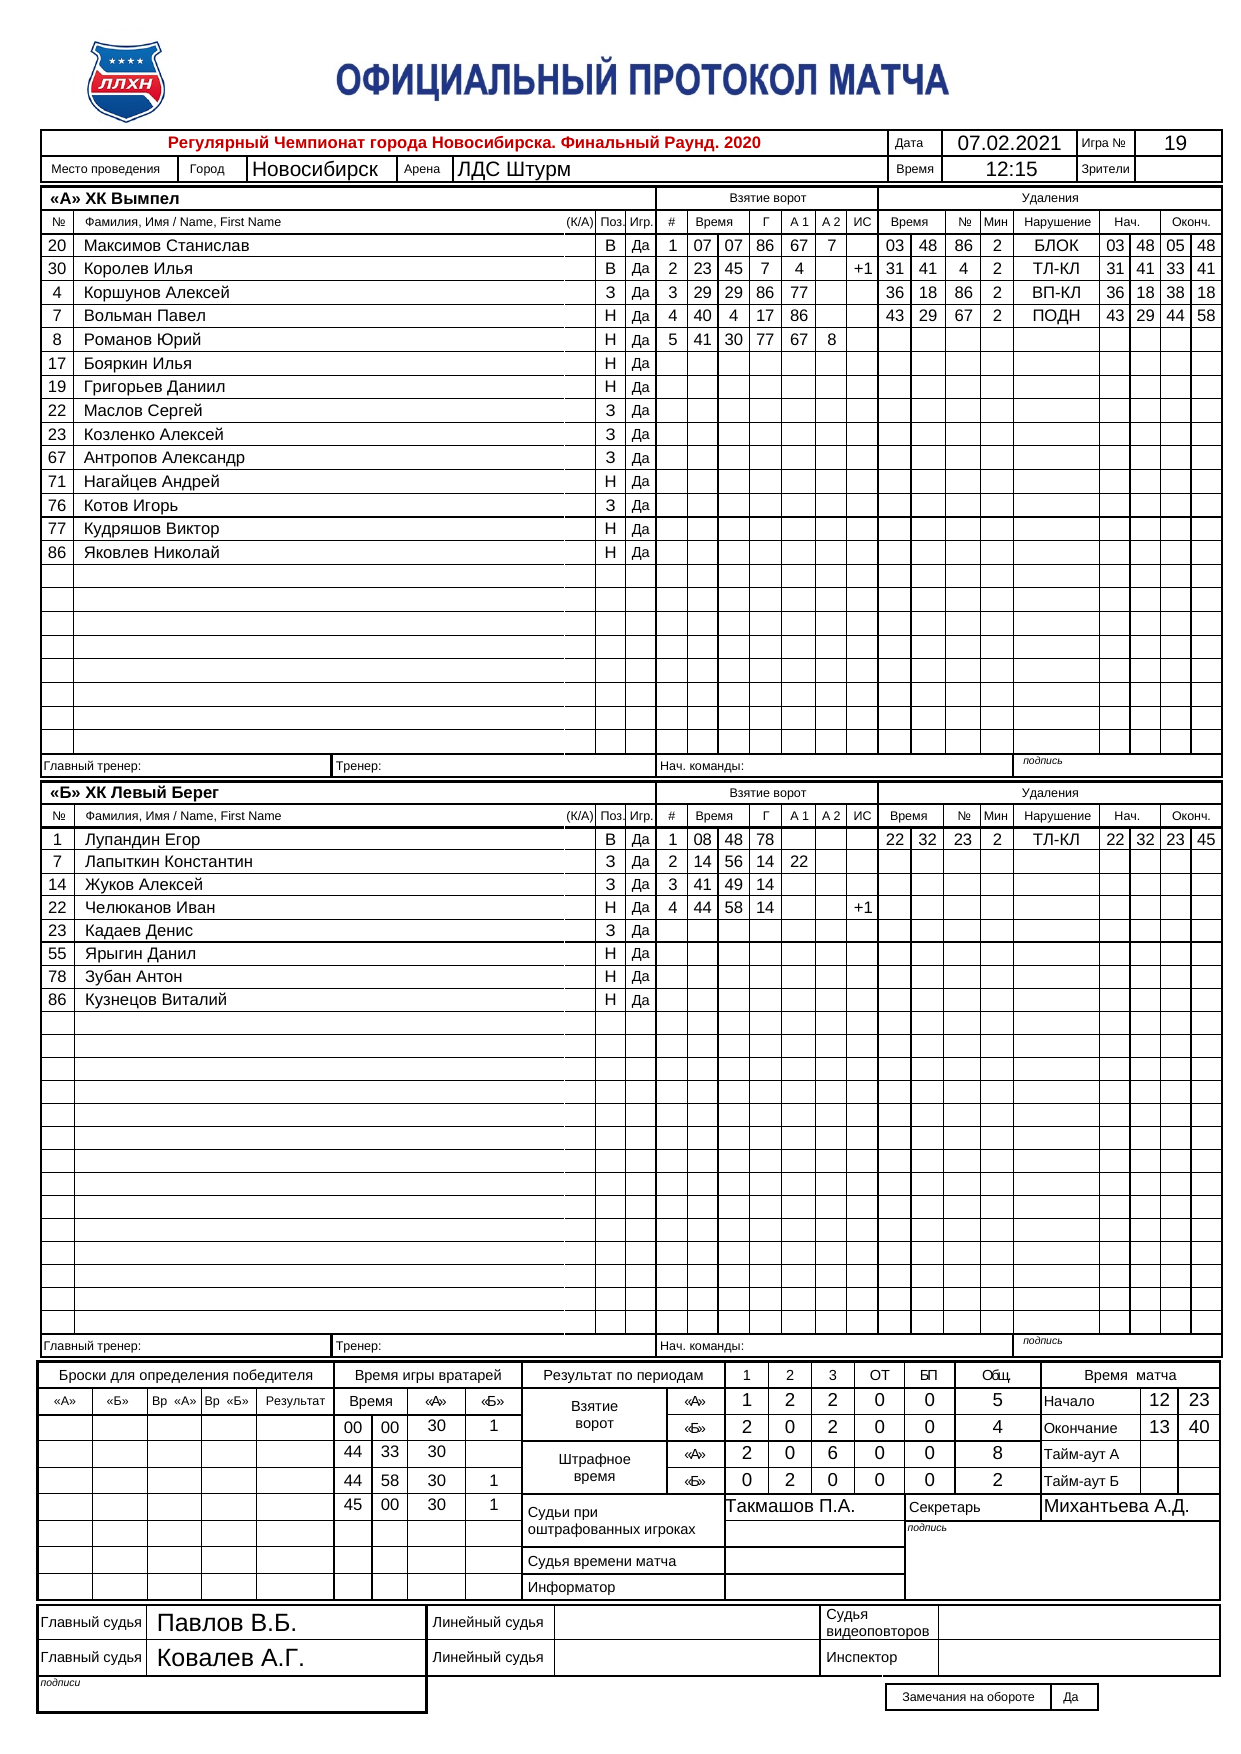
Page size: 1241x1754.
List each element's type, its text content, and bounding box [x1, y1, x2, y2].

table_cell [1161, 1173, 1190, 1195]
table_cell [879, 850, 910, 872]
table_cell [1192, 1150, 1221, 1172]
table_cell [1192, 1127, 1221, 1149]
table_cell Такмашов П.А. [726, 1495, 904, 1520]
table_cell 18 [1131, 281, 1160, 303]
table_cell [75, 1104, 564, 1126]
table_cell [39, 1468, 92, 1493]
table_cell [750, 446, 781, 469]
table_cell В [596, 257, 625, 280]
table_cell [816, 423, 846, 445]
table_cell 44 [335, 1468, 371, 1493]
table_cell [1014, 920, 1099, 941]
table_cell 23 [42, 423, 73, 445]
table_cell (К/А) [565, 211, 595, 233]
table_cell [750, 1311, 781, 1333]
table_cell [946, 612, 980, 634]
table_cell [946, 659, 980, 682]
table_cell [257, 1468, 333, 1493]
table_cell [1131, 518, 1160, 540]
table_cell [879, 1242, 910, 1264]
table_cell [1192, 470, 1221, 493]
table_cell [981, 1265, 1013, 1287]
table_cell Н [596, 305, 625, 327]
table_cell [626, 1219, 655, 1241]
table_cell Н [596, 989, 625, 1011]
table_cell [1131, 943, 1160, 964]
table_cell [596, 707, 625, 729]
table_cell Город [179, 157, 246, 181]
table_cell [1014, 636, 1099, 658]
table_cell [1161, 328, 1190, 351]
table_cell 0 [905, 1415, 954, 1440]
table_cell [816, 683, 846, 706]
table_cell 40 [1179, 1415, 1219, 1440]
table_header Дата [889, 131, 941, 155]
table_cell Нач. [1100, 211, 1160, 233]
table_cell [782, 446, 815, 469]
table_cell [565, 1127, 595, 1149]
table_cell [750, 1288, 781, 1310]
table_cell 71 [42, 470, 73, 493]
table_cell 0 [769, 1442, 811, 1467]
table_cell [1014, 850, 1099, 872]
table_cell Тренер: [333, 1335, 655, 1356]
table_header ОТ [855, 1363, 904, 1387]
table_cell [782, 1265, 815, 1287]
table_cell 0 [726, 1468, 768, 1493]
table_cell [1161, 1311, 1190, 1333]
table_cell [879, 636, 910, 658]
table_cell [1131, 1219, 1160, 1241]
table_cell [912, 1150, 943, 1172]
table_cell [1161, 896, 1190, 918]
table_cell [1131, 1035, 1160, 1057]
table_cell [657, 352, 687, 374]
table_cell 44 [335, 1441, 371, 1467]
table_cell [879, 1196, 910, 1218]
table_cell [1014, 518, 1099, 540]
table_cell [912, 1173, 943, 1195]
table_cell [1192, 1196, 1221, 1218]
table_cell [688, 707, 717, 729]
table_cell [42, 636, 73, 658]
table_cell [816, 1173, 846, 1195]
table_cell [565, 588, 595, 611]
table_cell Нарушение [1014, 211, 1099, 233]
table_cell [1100, 1058, 1129, 1079]
table_cell [1131, 1104, 1160, 1126]
table_cell [466, 1574, 521, 1599]
table_cell [1131, 920, 1160, 941]
table_cell [688, 470, 717, 493]
table_cell [626, 730, 655, 753]
table_cell Да [626, 423, 655, 445]
table_cell 67 [946, 305, 980, 327]
table_cell [626, 588, 655, 611]
table_cell [750, 518, 781, 540]
table_cell [816, 943, 846, 964]
table_cell [912, 470, 945, 493]
table_cell [847, 1242, 877, 1264]
table_cell [981, 588, 1013, 611]
table_cell Новосибирск [248, 157, 396, 181]
table_cell Время [335, 1389, 407, 1413]
table_cell Арена [398, 157, 452, 181]
table_cell [750, 943, 781, 964]
table_cell 0 [855, 1389, 904, 1413]
table_cell Павлов В.Б. [147, 1606, 425, 1639]
table_cell [944, 943, 980, 964]
table_cell 0 [855, 1442, 904, 1467]
table_cell [688, 541, 717, 564]
table_cell [750, 1219, 781, 1241]
table_cell [42, 659, 73, 682]
table_cell [626, 1104, 655, 1126]
table_cell [626, 1311, 655, 1333]
table_cell 4 [657, 896, 687, 918]
table_cell 2 [812, 1389, 854, 1413]
table_cell [879, 1265, 910, 1287]
table_cell [726, 1521, 904, 1546]
table_cell [688, 446, 717, 469]
table_cell [688, 612, 717, 634]
table_cell [981, 1196, 1013, 1218]
table_cell [719, 966, 749, 987]
table_cell [782, 707, 815, 729]
table_cell [257, 1494, 333, 1520]
table_cell [1161, 446, 1190, 469]
table_cell [816, 1311, 846, 1333]
table_cell [719, 636, 749, 658]
table_cell [565, 636, 595, 658]
table_cell Г [750, 805, 781, 826]
table_cell [1161, 1127, 1190, 1149]
table_cell [565, 1012, 595, 1033]
table_cell [1014, 1012, 1099, 1033]
table_cell [565, 896, 595, 918]
table_cell 86 [750, 281, 781, 303]
table_cell [912, 352, 945, 374]
table_cell [946, 707, 980, 729]
table_cell [1161, 636, 1190, 658]
table_cell [202, 1468, 256, 1493]
table_cell [946, 541, 980, 564]
table_cell [847, 588, 877, 611]
table_cell Да [626, 518, 655, 540]
table_cell [726, 1575, 904, 1599]
table_cell [1131, 989, 1160, 1011]
table_header Замечания на обороте [887, 1685, 1050, 1709]
table_cell Н [596, 352, 625, 374]
table_cell 17 [750, 305, 781, 327]
table_cell [981, 1127, 1013, 1149]
table_cell [688, 636, 717, 658]
table_cell [981, 1219, 1013, 1241]
table_cell [1100, 989, 1129, 1011]
table_cell [847, 874, 877, 895]
table_cell [596, 1242, 625, 1264]
table_cell № [944, 805, 980, 826]
table_cell [1014, 1219, 1099, 1241]
table_cell [148, 1574, 201, 1599]
table_cell [565, 920, 595, 941]
table_cell [1161, 565, 1190, 587]
table_cell ИС [847, 805, 877, 826]
table_cell 86 [42, 541, 73, 564]
table_cell [373, 1547, 407, 1573]
table_cell [596, 683, 625, 706]
table_cell [879, 1219, 910, 1241]
table_cell [1161, 966, 1190, 987]
table_cell [847, 1288, 877, 1310]
table_cell [1100, 1150, 1129, 1172]
table_cell 08 [688, 829, 717, 849]
table_cell [565, 423, 595, 445]
table_cell подпись [906, 1522, 1219, 1599]
table_cell [879, 683, 910, 706]
table_cell З [596, 281, 625, 303]
table_cell [816, 352, 846, 374]
table_cell [1131, 896, 1160, 918]
table_cell [1014, 1150, 1099, 1172]
table_cell [202, 1494, 256, 1520]
table_cell 45 [719, 257, 749, 280]
table_cell [1014, 1311, 1099, 1333]
table_cell [1131, 1173, 1160, 1195]
table_cell [688, 518, 717, 540]
table_cell [944, 1081, 980, 1103]
table_cell 78 [750, 829, 781, 849]
table_cell [565, 989, 595, 1011]
table_cell [688, 565, 717, 587]
table_cell [879, 874, 910, 895]
table_cell [596, 1012, 625, 1033]
table_cell Лапыткин Константин [75, 850, 564, 872]
table_cell [74, 730, 564, 753]
table_cell [981, 612, 1013, 634]
table_cell [1100, 1104, 1129, 1126]
table_cell [74, 707, 564, 729]
table_cell [782, 1173, 815, 1195]
table_cell Н [596, 966, 625, 987]
table_cell [42, 1288, 74, 1310]
table_cell [750, 1058, 781, 1079]
table_cell [750, 1035, 781, 1057]
table_cell 78 [42, 966, 74, 987]
table_cell [688, 1173, 717, 1195]
table_cell [42, 707, 73, 729]
table_cell 86 [42, 989, 74, 1011]
table_cell [1192, 1035, 1221, 1057]
table_cell 13 [1141, 1415, 1177, 1440]
table_cell Да [626, 328, 655, 351]
table_cell З [596, 920, 625, 941]
table_cell 18 [1192, 281, 1221, 303]
table_cell [565, 470, 595, 493]
table_cell 77 [42, 518, 73, 540]
table_cell [944, 896, 980, 918]
table_cell [847, 1150, 877, 1172]
table_cell Тренер: [333, 755, 655, 776]
table_cell [816, 1012, 846, 1033]
table_cell [816, 588, 846, 611]
table_cell [750, 1150, 781, 1172]
table_cell [782, 943, 815, 964]
table_cell [1192, 1081, 1221, 1103]
table_cell [1014, 1196, 1099, 1218]
table_cell [565, 1265, 595, 1287]
table_cell 14 [688, 850, 717, 872]
table_cell 4 [946, 257, 980, 280]
table_cell [688, 399, 717, 422]
table_cell [912, 541, 945, 564]
table_cell [1161, 1265, 1190, 1287]
table_cell [782, 1127, 815, 1149]
table_cell Тайм-аут Б [1042, 1468, 1140, 1493]
table_cell Время [889, 157, 941, 181]
table_cell [75, 1150, 564, 1172]
table_cell [1100, 612, 1129, 634]
table_cell [657, 636, 687, 658]
table_cell [1100, 1242, 1129, 1264]
table_cell [626, 1242, 655, 1264]
table_cell [596, 636, 625, 658]
table_cell [816, 1242, 846, 1264]
table_cell [93, 1416, 147, 1440]
table_cell 23 [1179, 1389, 1219, 1413]
table_cell [657, 1196, 687, 1218]
table_cell Челюканов Иван [75, 896, 564, 918]
table_cell [1161, 1035, 1190, 1057]
table_cell [1014, 423, 1099, 445]
table_cell подпись [1014, 1335, 1221, 1356]
table_cell ВП-КЛ [1014, 281, 1099, 303]
table_cell [688, 1150, 717, 1172]
table_cell [847, 707, 877, 729]
table_cell 41 [912, 257, 945, 280]
table_cell [879, 399, 910, 422]
table_cell [1100, 423, 1129, 445]
table_cell [688, 1265, 717, 1287]
table_cell [782, 376, 815, 398]
table_cell 14 [750, 896, 781, 918]
table_cell [1161, 989, 1190, 1011]
table_cell Оконч. [1161, 805, 1221, 826]
table_cell [946, 518, 980, 540]
table_cell З [596, 494, 625, 516]
table_header 1 [726, 1363, 768, 1387]
table_cell [1192, 1104, 1221, 1126]
table_cell [75, 1173, 564, 1195]
table_cell [750, 541, 781, 564]
table_cell [847, 1127, 877, 1149]
table_cell [39, 1416, 92, 1440]
table_cell [1161, 1104, 1190, 1126]
table_cell [565, 943, 595, 964]
table_cell Мин [981, 805, 1013, 826]
table_header Регулярный Чемпионат города Новосибирска. Финальный Раунд. 2020 [42, 131, 887, 155]
table_cell [565, 612, 595, 634]
table_cell З [596, 874, 625, 895]
table_cell [93, 1494, 147, 1520]
table_cell [1161, 376, 1190, 398]
table_cell [657, 588, 687, 611]
table_cell [626, 1173, 655, 1195]
table_cell [657, 1081, 687, 1103]
table_cell [1131, 1012, 1160, 1033]
table_cell 3 [657, 874, 687, 895]
table_cell Да [626, 235, 655, 256]
table_cell 1 [466, 1494, 521, 1520]
table_cell [657, 1219, 687, 1241]
table_cell [1161, 659, 1190, 682]
table_cell [93, 1468, 147, 1493]
table_cell [555, 1606, 819, 1639]
table_cell [719, 659, 749, 682]
table_cell 56 [719, 850, 749, 872]
table_cell [657, 494, 687, 516]
table_cell [657, 1265, 687, 1287]
table_header Взятие ворот [657, 783, 877, 803]
table_cell Королев Илья [74, 257, 564, 280]
table_cell 55 [42, 943, 74, 964]
table_cell [688, 352, 717, 374]
table_cell [719, 1127, 749, 1149]
table_cell [1161, 874, 1190, 895]
table_cell [981, 943, 1013, 964]
table_cell [1131, 470, 1160, 493]
table_cell Да [626, 541, 655, 564]
table_cell [1161, 352, 1190, 374]
table_cell [1131, 1288, 1160, 1310]
table_cell [981, 423, 1013, 445]
table_cell [912, 494, 945, 516]
table_cell [847, 565, 877, 587]
table_cell [1192, 850, 1221, 872]
table_cell [944, 1173, 980, 1195]
table_cell [981, 1288, 1013, 1310]
table_cell 1 [466, 1468, 521, 1493]
table_cell [912, 1058, 943, 1079]
table_cell [596, 1173, 625, 1195]
table_cell Да [626, 966, 655, 987]
table_cell [688, 1242, 717, 1264]
table_cell «Б» [93, 1389, 147, 1413]
table_cell 2 [657, 850, 687, 872]
table_cell [626, 1127, 655, 1149]
table_cell 58 [1192, 305, 1221, 327]
table_cell [1131, 966, 1160, 987]
table_cell [1161, 707, 1190, 729]
table_cell [847, 1058, 877, 1079]
table_cell [981, 1012, 1013, 1033]
table_cell [847, 850, 877, 872]
table_cell [688, 659, 717, 682]
table_cell 44 [1161, 305, 1190, 327]
table_cell [1014, 1058, 1099, 1079]
table_cell [879, 1081, 910, 1103]
table_cell [257, 1416, 333, 1440]
table_cell [373, 1574, 407, 1599]
table_cell [688, 494, 717, 516]
table_cell [428, 1677, 882, 1711]
table_cell [847, 399, 877, 422]
table_cell [565, 494, 595, 516]
table_cell [1192, 707, 1221, 729]
table_cell [750, 1242, 781, 1264]
table_cell 22 [782, 850, 815, 872]
table_cell 2 [981, 235, 1013, 256]
table_cell Судьи при оштрафованных игроках [523, 1495, 724, 1546]
table_cell 36 [1100, 281, 1129, 303]
table_cell 2 [657, 257, 687, 280]
table_cell [1161, 1150, 1190, 1172]
table_cell [719, 423, 749, 445]
table_cell [1014, 1242, 1099, 1264]
table_cell Начало [1042, 1389, 1140, 1413]
table_cell [688, 1196, 717, 1218]
table_cell [912, 1196, 943, 1218]
table_cell [879, 352, 910, 374]
table_cell 29 [912, 305, 945, 327]
table_cell [816, 541, 846, 564]
table_cell 0 [769, 1415, 811, 1440]
table_cell [879, 730, 910, 753]
table_cell [946, 423, 980, 445]
table_cell [565, 1173, 595, 1195]
table_cell [1131, 1265, 1160, 1287]
table_cell 7 [750, 257, 781, 280]
table_cell Вольман Павел [74, 305, 564, 327]
table_cell [42, 612, 73, 634]
table_cell Н [596, 470, 625, 493]
table_cell [1014, 707, 1099, 729]
table_cell [657, 423, 687, 445]
table_cell [565, 352, 595, 374]
table_cell Вр «А» [148, 1389, 201, 1413]
table_cell 38 [1161, 281, 1190, 303]
table_cell [657, 1311, 687, 1333]
table_cell Коршунов Алексей [74, 281, 564, 303]
table_cell [565, 1058, 595, 1079]
table_cell [1131, 1058, 1160, 1079]
table_cell [816, 850, 846, 872]
table_cell [944, 850, 980, 872]
table_cell [1131, 588, 1160, 611]
table_cell [1099, 1682, 1220, 1711]
table_cell [816, 1219, 846, 1241]
table_cell [879, 1288, 910, 1310]
table_cell [944, 989, 980, 1011]
table_cell 30 [408, 1416, 465, 1440]
table_cell [981, 1081, 1013, 1103]
table_cell 22 [42, 399, 73, 422]
table_cell [981, 1104, 1013, 1126]
table_cell [1014, 446, 1099, 469]
table_cell Жуков Алексей [75, 874, 564, 895]
table_cell [1100, 565, 1129, 587]
table_cell [719, 920, 749, 941]
table_cell [565, 1242, 595, 1264]
table_cell [1014, 1265, 1099, 1287]
table_cell [1100, 896, 1129, 918]
table_cell [688, 966, 717, 987]
table_cell [847, 636, 877, 658]
table_cell Мин [981, 211, 1013, 233]
table_cell Нагайцев Андрей [74, 470, 564, 493]
table_cell [981, 399, 1013, 422]
table_cell [1161, 1219, 1190, 1241]
table_cell [1014, 612, 1099, 634]
table_cell [847, 376, 877, 398]
table_cell [1131, 376, 1160, 398]
table_cell [879, 541, 910, 564]
table_cell [912, 1265, 943, 1287]
table_cell [42, 1058, 74, 1079]
table_cell 0 [855, 1468, 904, 1493]
table_cell [782, 1242, 815, 1264]
table_cell [1179, 1441, 1219, 1467]
table_cell [626, 636, 655, 658]
table_cell 36 [879, 281, 910, 303]
table_cell [1014, 588, 1099, 611]
table_cell 41 [1131, 257, 1160, 280]
table_cell [816, 730, 846, 753]
table_cell [626, 1081, 655, 1103]
table_cell Да [626, 943, 655, 964]
table_cell [596, 1219, 625, 1241]
table_cell [565, 966, 595, 987]
table_cell 8 [42, 328, 73, 351]
table_cell [335, 1574, 371, 1599]
table_cell [816, 1058, 846, 1079]
table_cell [1014, 1288, 1099, 1310]
table_cell [202, 1574, 256, 1599]
table_cell [1161, 494, 1190, 516]
table_cell [719, 352, 749, 374]
table_cell Козленко Алексей [74, 423, 564, 445]
table_cell [466, 1441, 521, 1467]
table_cell [1161, 399, 1190, 422]
table_cell Антропов Александр [74, 446, 564, 469]
table_cell [75, 1058, 564, 1079]
table_cell 86 [946, 281, 980, 303]
table_cell [946, 636, 980, 658]
table_cell [1100, 328, 1129, 351]
table_cell [565, 683, 595, 706]
table_cell [1192, 565, 1221, 587]
table_cell Н [596, 376, 625, 398]
table_cell [944, 1196, 980, 1218]
table_cell [75, 1012, 564, 1033]
table_cell 29 [719, 281, 749, 303]
table_cell [750, 423, 781, 445]
table_cell 2 [726, 1442, 768, 1467]
table_cell [202, 1547, 256, 1573]
table_cell [1100, 1127, 1129, 1149]
table_cell [42, 1242, 74, 1264]
table_cell [42, 730, 73, 753]
table_cell Да [626, 257, 655, 280]
table_cell [1161, 423, 1190, 445]
table_cell 4 [657, 305, 687, 327]
table_cell [75, 1311, 564, 1333]
table_cell Инспектор [821, 1640, 938, 1675]
table_cell [565, 235, 595, 256]
table_cell [782, 1035, 815, 1057]
table_cell [657, 989, 687, 1011]
table_cell Да [626, 399, 655, 422]
table_cell 20 [42, 235, 73, 256]
table_cell # [657, 805, 687, 826]
table_cell [565, 659, 595, 682]
table_cell Ковалев А.Г. [147, 1640, 425, 1675]
table_cell [1014, 541, 1099, 564]
table_cell [1161, 1196, 1190, 1218]
table_cell [202, 1416, 256, 1440]
table_cell [1014, 683, 1099, 706]
table_cell [1192, 966, 1221, 987]
table_cell [1100, 1288, 1129, 1310]
table_cell [1192, 636, 1221, 658]
table_cell [93, 1521, 147, 1546]
table_cell [555, 1640, 819, 1675]
table_cell [688, 1219, 717, 1241]
table_cell [912, 1081, 943, 1103]
table_cell [719, 399, 749, 422]
table_cell [1136, 157, 1221, 181]
table_cell [657, 966, 687, 987]
table_cell [981, 659, 1013, 682]
table_cell [596, 659, 625, 682]
table_cell [626, 1196, 655, 1218]
table_cell [596, 565, 625, 587]
table_cell [847, 328, 877, 351]
table_cell ИС [847, 211, 877, 233]
table_cell [782, 352, 815, 374]
table_cell [1131, 494, 1160, 516]
table_cell [1131, 612, 1160, 634]
table_cell [42, 1104, 74, 1126]
table_cell [719, 1196, 749, 1218]
table_cell [1192, 1012, 1221, 1033]
table_cell [42, 1311, 74, 1333]
table_cell [847, 494, 877, 516]
table_cell Поз. [596, 211, 625, 233]
table_cell 03 [879, 235, 910, 256]
table_cell [657, 541, 687, 564]
table_cell [657, 943, 687, 964]
table_cell [1100, 399, 1129, 422]
table_cell [75, 1265, 564, 1287]
table_cell [93, 1547, 147, 1573]
table_cell [565, 1196, 595, 1218]
table_cell [879, 943, 910, 964]
table_cell [816, 1104, 846, 1126]
table_cell [879, 1104, 910, 1126]
table_cell [816, 1035, 846, 1057]
table_cell [1100, 1311, 1129, 1333]
table_cell [1100, 683, 1129, 706]
table_cell [719, 1058, 749, 1079]
table_cell [1100, 730, 1129, 753]
table_cell «А» [408, 1389, 465, 1413]
table_cell [981, 376, 1013, 398]
table_cell [148, 1521, 201, 1546]
table_cell [565, 829, 595, 849]
table_cell [565, 850, 595, 872]
table_cell [565, 446, 595, 469]
table_cell [1131, 541, 1160, 564]
table_cell [1179, 1468, 1219, 1493]
table_cell [750, 588, 781, 611]
table_cell [657, 1058, 687, 1079]
table_cell [816, 399, 846, 422]
table_cell [750, 1104, 781, 1126]
table_cell [912, 565, 945, 587]
table_cell [912, 989, 943, 1011]
table_cell [912, 636, 945, 658]
table_cell [719, 1288, 749, 1310]
table_cell [1192, 612, 1221, 634]
table_cell [1141, 1441, 1177, 1467]
table_cell [782, 399, 815, 422]
table_cell [912, 376, 945, 398]
table_cell [1141, 1468, 1177, 1493]
table_cell Да [626, 850, 655, 872]
table_cell [750, 376, 781, 398]
table_cell [1131, 874, 1160, 895]
table_cell [816, 636, 846, 658]
table_cell [1161, 683, 1190, 706]
table_cell [912, 920, 943, 941]
table_cell [981, 541, 1013, 564]
table_cell [944, 1242, 980, 1264]
table_cell Н [596, 328, 625, 351]
table_cell [782, 1104, 815, 1126]
table_cell [816, 612, 846, 634]
table_cell [626, 1288, 655, 1310]
table_cell [657, 446, 687, 469]
table_cell [657, 707, 687, 729]
table_cell [1014, 943, 1099, 964]
table_cell [719, 1219, 749, 1241]
table_cell [596, 1127, 625, 1149]
table_cell ЛДС Штурм [454, 157, 887, 181]
table_cell подписи [39, 1677, 425, 1711]
table_cell [981, 446, 1013, 469]
table_cell [912, 1012, 943, 1033]
table_cell Нач. команды: [657, 755, 1012, 776]
table_cell Да [626, 376, 655, 398]
table_cell [1014, 470, 1099, 493]
table_cell [847, 920, 877, 941]
table_cell 03 [1100, 235, 1129, 256]
table_cell Да [626, 920, 655, 941]
table_cell [565, 541, 595, 564]
table_cell Да [626, 446, 655, 469]
table_cell [1014, 494, 1099, 516]
table_cell [847, 730, 877, 753]
table_cell [816, 707, 846, 729]
table_cell [719, 1012, 749, 1033]
table_cell [75, 1242, 564, 1264]
table_cell [816, 1196, 846, 1218]
table_cell [626, 1035, 655, 1057]
table_cell +1 [847, 257, 877, 280]
table_cell Нарушение [1014, 805, 1099, 826]
table_cell [847, 518, 877, 540]
table_cell [981, 1150, 1013, 1172]
table_cell [657, 376, 687, 398]
table_cell 31 [879, 257, 910, 280]
table_cell [719, 494, 749, 516]
table_cell З [596, 850, 625, 872]
table_cell Яковлев Николай [74, 541, 564, 564]
table_cell 30 [408, 1494, 465, 1520]
table_cell 07 [719, 235, 749, 256]
table_cell [879, 612, 910, 634]
table_cell [202, 1441, 256, 1467]
table_cell [75, 1196, 564, 1218]
table_cell Да [626, 494, 655, 516]
table_cell [816, 659, 846, 682]
table_cell [719, 1173, 749, 1195]
table_cell Зрители [1078, 157, 1134, 181]
table_cell 2 [769, 1389, 811, 1413]
table_cell Фамилия, Имя / Name, First Name [75, 805, 565, 826]
table_cell [75, 1219, 564, 1241]
table_cell Время [688, 211, 749, 233]
table_cell [1161, 920, 1190, 941]
table_cell [1161, 1081, 1190, 1103]
table_cell [1100, 1081, 1129, 1103]
table_cell Н [596, 943, 625, 964]
table_cell 0 [812, 1468, 854, 1493]
table_cell [782, 541, 815, 564]
table_cell [626, 565, 655, 587]
table_cell [946, 328, 980, 351]
table_cell [688, 1058, 717, 1079]
table_cell [1192, 376, 1221, 398]
table_cell [1192, 1288, 1221, 1310]
table_cell [719, 989, 749, 1011]
table_cell [1192, 1265, 1221, 1287]
table_cell [565, 1035, 595, 1057]
table_cell 86 [946, 235, 980, 256]
table_cell 2 [769, 1468, 811, 1493]
table_cell [1100, 518, 1129, 540]
table_cell [981, 1242, 1013, 1264]
table_cell [719, 376, 749, 398]
table_cell № [42, 211, 73, 233]
table_cell Поз. [596, 805, 625, 826]
table_cell [782, 1311, 815, 1333]
table_cell [750, 1081, 781, 1103]
table_cell +1 [847, 896, 877, 918]
table_cell [657, 1288, 687, 1310]
table_cell Романов Юрий [74, 328, 564, 351]
table_cell 45 [1192, 829, 1221, 849]
table_cell [1014, 1081, 1099, 1103]
table_cell 7 [42, 850, 74, 872]
table_cell [565, 1311, 595, 1333]
table_cell [912, 1127, 943, 1149]
table_cell [688, 683, 717, 706]
table_cell [981, 494, 1013, 516]
table_cell 58 [719, 896, 749, 918]
table_cell 32 [912, 829, 943, 849]
table_cell [1161, 470, 1190, 493]
table_cell [847, 305, 877, 327]
table_cell [847, 829, 877, 849]
table_cell [847, 966, 877, 987]
table_cell [719, 518, 749, 540]
table_cell [847, 1219, 877, 1241]
table_cell [688, 920, 717, 941]
table_cell «Б » [466, 1389, 521, 1413]
table_cell [816, 1127, 846, 1149]
table_cell Лупандин Егор [75, 829, 564, 849]
table_cell [912, 943, 943, 964]
table_cell [981, 850, 1013, 872]
table_cell Да [626, 989, 655, 1011]
table_cell [74, 636, 564, 658]
table_cell [750, 1127, 781, 1149]
table_header Броски для определения победителя [39, 1363, 333, 1387]
table_cell [946, 470, 980, 493]
table_cell Да [626, 470, 655, 493]
table_cell 67 [782, 235, 815, 256]
table_cell [750, 612, 781, 634]
table_cell [1192, 683, 1221, 706]
table_cell [912, 1288, 943, 1310]
table_cell [981, 896, 1013, 918]
table_cell [912, 399, 945, 422]
table_cell Г [750, 211, 781, 233]
table_cell [912, 518, 945, 540]
table_cell [75, 1127, 564, 1149]
table_cell 23 [688, 257, 717, 280]
table_cell [1161, 612, 1190, 634]
table_cell [1192, 1173, 1221, 1195]
table_cell [1131, 565, 1160, 587]
table_cell [912, 1219, 943, 1241]
table_cell [74, 612, 564, 634]
table_cell [596, 1150, 625, 1172]
table_cell [719, 1311, 749, 1333]
table_cell 49 [719, 874, 749, 895]
table_cell [1161, 1012, 1190, 1033]
table_cell [750, 1265, 781, 1287]
table_header 2 [769, 1363, 811, 1387]
table_cell [1014, 1035, 1099, 1057]
table_cell [879, 1035, 910, 1057]
table_cell В [596, 829, 625, 849]
table_cell Место проведения [42, 157, 177, 181]
table_cell [42, 1127, 74, 1149]
table_cell [1192, 446, 1221, 469]
table_cell [1192, 423, 1221, 445]
table_cell [1161, 541, 1190, 564]
table_cell [1100, 943, 1129, 964]
table_cell [1100, 541, 1129, 564]
table_cell 12 [1141, 1389, 1177, 1413]
table_cell [1192, 399, 1221, 422]
table_cell [626, 1058, 655, 1079]
table_cell 05 [1161, 235, 1190, 256]
table_header «Б» ХК Левый Берег [42, 783, 655, 803]
table_cell [1100, 1265, 1129, 1287]
table_cell [750, 920, 781, 941]
table_cell [879, 470, 910, 493]
table_cell ПОДН [1014, 305, 1099, 327]
table_cell [719, 470, 749, 493]
table_header Общ. [956, 1363, 1040, 1387]
table_cell 33 [373, 1441, 407, 1467]
table_cell 0 [905, 1468, 954, 1493]
table_cell Кудряшов Виктор [74, 518, 564, 540]
table_cell [944, 1104, 980, 1126]
table_cell [912, 1035, 943, 1057]
table_cell [93, 1574, 147, 1599]
table_cell [750, 1012, 781, 1033]
table_cell [782, 966, 815, 987]
table_cell [719, 1242, 749, 1264]
table_cell [1100, 1012, 1129, 1033]
table_cell [565, 328, 595, 351]
table_cell [719, 1081, 749, 1103]
table_cell [466, 1521, 521, 1546]
table_cell [626, 707, 655, 729]
table_cell [782, 1058, 815, 1079]
table_cell [1014, 659, 1099, 682]
table_cell [719, 943, 749, 964]
table_cell [981, 707, 1013, 729]
table_cell [42, 683, 73, 706]
table_cell [816, 518, 846, 540]
table_cell [596, 588, 625, 611]
table_cell [42, 1035, 74, 1057]
table_cell [688, 730, 717, 753]
table_cell [939, 1606, 1219, 1639]
table_cell [912, 896, 943, 918]
table_cell [981, 565, 1013, 587]
table_cell [816, 1265, 846, 1287]
table_cell [1014, 376, 1099, 398]
table_cell [847, 659, 877, 682]
table_cell [719, 541, 749, 564]
table_cell [1161, 518, 1190, 540]
table_cell [879, 659, 910, 682]
table_cell [1131, 399, 1160, 422]
table_cell [847, 1311, 877, 1333]
table_cell 58 [373, 1468, 407, 1493]
table_cell Линейный судья [428, 1606, 554, 1639]
table_cell 7 [42, 305, 73, 327]
table_cell 22 [1100, 829, 1129, 849]
table_cell [1131, 730, 1160, 753]
table_cell [946, 494, 980, 516]
table_cell [1014, 328, 1099, 351]
table_cell [750, 470, 781, 493]
table_cell 0 [855, 1415, 904, 1440]
table_cell [912, 683, 945, 706]
table_cell 30 [719, 328, 749, 351]
table_cell [93, 1441, 147, 1467]
table_cell 44 [688, 896, 717, 918]
table_cell Время [879, 805, 943, 826]
table_cell [42, 1081, 74, 1103]
table_cell Оконч. [1161, 211, 1221, 233]
table_cell [946, 352, 980, 374]
table_cell [1100, 1219, 1129, 1241]
table_cell [750, 565, 781, 587]
table_cell [688, 1035, 717, 1057]
table_cell Котов Игорь [74, 494, 564, 516]
table_cell [657, 470, 687, 493]
table_cell [1100, 659, 1129, 682]
table_cell 2 [981, 305, 1013, 327]
table_cell [944, 966, 980, 987]
table_cell [565, 565, 595, 587]
table_cell 23 [944, 829, 980, 849]
table_cell А 1 [782, 805, 815, 826]
table_cell [335, 1547, 371, 1573]
table_cell [946, 565, 980, 587]
table_cell 43 [879, 305, 910, 327]
table_cell [1014, 352, 1099, 374]
table_cell [1131, 659, 1160, 682]
table_cell [1192, 1311, 1221, 1333]
table_cell [946, 376, 980, 398]
table_cell [816, 874, 846, 895]
table_cell [782, 874, 815, 895]
table_cell [1014, 966, 1099, 987]
table_cell 41 [688, 874, 717, 895]
table_cell [42, 1150, 74, 1172]
table_cell [373, 1521, 407, 1546]
table_cell [74, 683, 564, 706]
table_cell [596, 1288, 625, 1310]
table_cell 14 [750, 850, 781, 872]
table_cell [39, 1547, 92, 1573]
table_cell 33 [1161, 257, 1190, 280]
table_cell Фамилия, Имя / Name, First Name [74, 211, 565, 233]
table_header 3 [812, 1363, 854, 1387]
table_cell [750, 1173, 781, 1195]
table_cell [782, 1012, 815, 1033]
table_cell [1100, 1196, 1129, 1218]
table_cell 17 [42, 352, 73, 374]
table_header БП [905, 1363, 954, 1387]
table_cell [816, 281, 846, 303]
table_cell [782, 494, 815, 516]
table_cell [879, 518, 910, 540]
table_cell 76 [42, 494, 73, 516]
table_cell Нач. [1100, 805, 1160, 826]
table_cell 1 [42, 829, 74, 849]
table_cell [1161, 850, 1190, 872]
table_cell [1161, 1242, 1190, 1264]
table_cell [1192, 659, 1221, 682]
table_cell 2 [981, 281, 1013, 303]
table_cell [148, 1468, 201, 1493]
table_cell [816, 989, 846, 1011]
table_cell [74, 588, 564, 611]
table_cell 4 [782, 257, 815, 280]
table_cell 23 [1161, 829, 1190, 849]
table_cell [1100, 494, 1129, 516]
table_cell 1 [466, 1416, 521, 1440]
table_cell 8 [956, 1442, 1040, 1467]
table_cell [1192, 730, 1221, 753]
table_cell [726, 1548, 904, 1573]
table_cell [782, 683, 815, 706]
table_cell [847, 1173, 877, 1195]
table_header 19 [1136, 131, 1221, 155]
table_cell [657, 659, 687, 682]
table_cell А 2 [816, 211, 846, 233]
table_cell [1131, 1196, 1160, 1218]
table_cell Да [626, 896, 655, 918]
table_header 07.02.2021 [943, 131, 1076, 155]
table_cell 3 [657, 281, 687, 303]
table_cell [782, 829, 815, 849]
table_cell [847, 612, 877, 634]
table_cell [782, 1219, 815, 1241]
table_cell [257, 1441, 333, 1467]
table_cell [1014, 989, 1099, 1011]
table_cell [335, 1521, 371, 1546]
table_cell [847, 423, 877, 445]
table_cell 0 [905, 1442, 954, 1467]
table_cell [1100, 850, 1129, 872]
table_cell Штрафное время [523, 1442, 666, 1493]
table_cell [912, 1104, 943, 1126]
table_cell [750, 659, 781, 682]
table_cell [257, 1521, 333, 1546]
table_cell [879, 1012, 910, 1033]
table_header Время матча [1042, 1363, 1219, 1387]
table_cell [879, 1173, 910, 1195]
table_cell [981, 683, 1013, 706]
table_cell 18 [912, 281, 945, 303]
table_cell [657, 1104, 687, 1126]
table_cell [1100, 588, 1129, 611]
table_cell 41 [688, 328, 717, 351]
table_cell [42, 1219, 74, 1241]
table_cell [688, 423, 717, 445]
table_cell [1100, 1035, 1129, 1057]
table_cell [565, 518, 595, 540]
table_cell [847, 1012, 877, 1033]
table_cell «Б» [668, 1415, 724, 1440]
table_cell [1100, 636, 1129, 658]
table_cell [75, 1035, 564, 1057]
table_cell [1161, 1058, 1190, 1079]
table_cell [719, 588, 749, 611]
table_cell 4 [719, 305, 749, 327]
table_cell Судья видеоповторов [821, 1606, 938, 1639]
table_cell [1192, 328, 1221, 351]
table_cell [565, 707, 595, 729]
table_cell [879, 565, 910, 587]
table_cell Главный судья [39, 1606, 146, 1639]
picture [5, 28, 1179, 129]
table_cell [1131, 446, 1160, 469]
table_cell [719, 1035, 749, 1057]
table_cell [816, 376, 846, 398]
table_cell [782, 518, 815, 540]
table_cell А 2 [816, 805, 846, 826]
table_cell [1131, 1081, 1160, 1103]
table_cell 2 [981, 829, 1013, 849]
table_cell [981, 1311, 1013, 1333]
table_cell 77 [782, 281, 815, 303]
table_cell [879, 989, 910, 1011]
table_cell Да [626, 281, 655, 303]
table_cell 2 [726, 1415, 768, 1440]
table_cell [1100, 966, 1129, 987]
table_cell Время [879, 211, 945, 233]
table_cell [75, 1288, 564, 1310]
table_cell 7 [816, 235, 846, 256]
table_cell [750, 399, 781, 422]
table_cell [944, 1219, 980, 1241]
table_cell ТЛ-КЛ [1014, 257, 1099, 280]
table_cell [879, 1127, 910, 1149]
table_cell [626, 659, 655, 682]
table_cell [912, 730, 945, 753]
table_cell «А» [668, 1442, 724, 1467]
table_cell 1 [657, 829, 687, 849]
table_cell [257, 1547, 333, 1573]
table_cell [1100, 707, 1129, 729]
table_cell [148, 1416, 201, 1440]
table_cell [1014, 874, 1099, 895]
table_cell [42, 1265, 74, 1287]
table_cell [688, 1081, 717, 1103]
table_cell 1 [726, 1389, 768, 1413]
table_cell Результат [257, 1389, 333, 1413]
table_cell [719, 1104, 749, 1126]
table_cell [912, 588, 945, 611]
table_cell [657, 1035, 687, 1057]
table_cell [944, 1127, 980, 1149]
table_cell [981, 328, 1013, 351]
table_cell [816, 494, 846, 516]
table_cell [1100, 446, 1129, 469]
table_cell 23 [42, 920, 74, 941]
table_cell [1100, 920, 1129, 941]
table_cell [750, 989, 781, 1011]
table_cell 14 [750, 874, 781, 895]
table_cell [782, 1288, 815, 1310]
table_cell В [596, 235, 625, 256]
table_cell [847, 1081, 877, 1103]
table_cell Судья времени матча [523, 1548, 724, 1573]
table_cell [912, 1311, 943, 1333]
table_cell [981, 966, 1013, 987]
table_cell [1014, 399, 1099, 422]
table_cell 40 [688, 305, 717, 327]
table_cell [42, 565, 73, 587]
table_cell 5 [956, 1389, 1040, 1413]
table_cell [1131, 423, 1160, 445]
table_cell ТЛ-КЛ [1014, 829, 1099, 849]
table_cell БЛОК [1014, 235, 1099, 256]
table_cell [565, 1081, 595, 1103]
table_cell [1192, 588, 1221, 611]
table_cell [1014, 896, 1099, 918]
table_cell [1131, 707, 1160, 729]
table_cell [1161, 588, 1190, 611]
table_cell [946, 683, 980, 706]
table_cell Ярыгин Данил [75, 943, 564, 964]
table_cell [981, 518, 1013, 540]
table_cell [750, 707, 781, 729]
table_cell 67 [42, 446, 73, 469]
table_cell 22 [42, 896, 74, 918]
table_cell [1100, 376, 1129, 398]
table_cell [944, 920, 980, 941]
table_cell [408, 1574, 465, 1599]
table_cell 48 [912, 235, 945, 256]
table_cell [596, 1081, 625, 1103]
table_cell [912, 423, 945, 445]
table_cell [565, 305, 595, 327]
table_cell 86 [782, 305, 815, 327]
table_cell [657, 683, 687, 706]
table_cell 14 [42, 874, 74, 895]
table_cell [782, 1081, 815, 1103]
table_cell [946, 588, 980, 611]
table_cell [912, 659, 945, 682]
table_cell Михантьева А.Д. [1042, 1495, 1219, 1520]
table_cell [879, 328, 910, 351]
table_cell [847, 683, 877, 706]
table_cell Н [596, 518, 625, 540]
table_cell [944, 1012, 980, 1033]
table_cell Взятие ворот [523, 1389, 666, 1440]
table_cell [782, 920, 815, 941]
table_cell [847, 446, 877, 469]
table_cell [782, 1196, 815, 1218]
table_cell «А» [39, 1389, 92, 1413]
table_cell [883, 1677, 1220, 1681]
table_cell # [657, 211, 687, 233]
table_cell 8 [816, 328, 846, 351]
table_cell [596, 1035, 625, 1057]
table_cell [944, 1058, 980, 1079]
table_cell 45 [335, 1494, 371, 1520]
table_cell [1192, 352, 1221, 374]
table_cell [657, 1173, 687, 1195]
table_cell 22 [879, 829, 910, 849]
table_cell [1100, 874, 1129, 895]
table_cell [879, 966, 910, 987]
table_cell [626, 1265, 655, 1287]
table_cell [750, 966, 781, 987]
table_cell [816, 1081, 846, 1103]
table_cell [688, 588, 717, 611]
table_cell 0 [905, 1389, 954, 1413]
table_cell [1192, 874, 1221, 895]
table_cell [847, 1265, 877, 1287]
table_cell Время [688, 805, 749, 826]
table_cell [626, 612, 655, 634]
table_cell [750, 683, 781, 706]
table_cell [565, 1150, 595, 1172]
table_cell [1192, 943, 1221, 964]
table_cell [657, 399, 687, 422]
table_cell [626, 1150, 655, 1172]
table_cell [148, 1441, 201, 1467]
table_cell [565, 399, 595, 422]
table_cell [719, 730, 749, 753]
table_cell 31 [1100, 257, 1129, 280]
table_cell [719, 683, 749, 706]
table_cell [657, 1127, 687, 1149]
table_cell 4 [42, 281, 73, 303]
table_cell подпись [1014, 755, 1221, 776]
table_cell [1131, 328, 1160, 351]
table_cell 30 [408, 1468, 465, 1493]
table_cell [1131, 636, 1160, 658]
table_cell [981, 1035, 1013, 1057]
table_cell [912, 446, 945, 469]
table_cell [1014, 730, 1099, 753]
table_cell [750, 352, 781, 374]
table_cell [719, 1150, 749, 1172]
table_cell [688, 1012, 717, 1033]
table_cell 2 [956, 1468, 1040, 1493]
table_cell [782, 636, 815, 658]
table_cell [750, 1196, 781, 1218]
table_cell [981, 352, 1013, 374]
table_cell [688, 1127, 717, 1149]
table_cell [626, 683, 655, 706]
table_cell [782, 612, 815, 634]
table_cell [782, 588, 815, 611]
table_cell [1014, 1127, 1099, 1149]
table_cell [565, 730, 595, 753]
table_cell 2 [812, 1415, 854, 1440]
table_cell [981, 636, 1013, 658]
table_cell [879, 1150, 910, 1172]
table_cell [565, 1104, 595, 1126]
table_cell [750, 636, 781, 658]
table_cell [719, 612, 749, 634]
table_header Взятие ворот [657, 188, 877, 209]
table_cell [657, 920, 687, 941]
table_cell Максимов Станислав [74, 235, 564, 256]
table_cell Игр. [626, 805, 655, 826]
table_cell [657, 565, 687, 587]
table_cell [816, 1288, 846, 1310]
table_cell [1014, 1173, 1099, 1195]
table_cell [42, 588, 73, 611]
table_cell Да [626, 829, 655, 849]
table_cell [596, 1311, 625, 1333]
table_cell Да [626, 305, 655, 327]
table_header Удаления [879, 188, 1221, 209]
table_cell [565, 874, 595, 895]
table_cell [944, 1150, 980, 1172]
table_cell [750, 494, 781, 516]
table_cell [816, 829, 846, 849]
table_cell [148, 1494, 201, 1520]
table_cell [782, 730, 815, 753]
table_cell [847, 1035, 877, 1057]
table_cell [879, 588, 910, 611]
table_cell [39, 1494, 92, 1520]
table_cell [1131, 1150, 1160, 1172]
table_cell А 1 [782, 211, 815, 233]
table_cell [1192, 1242, 1221, 1264]
table_cell [408, 1521, 465, 1546]
table_cell [1161, 943, 1190, 964]
table_cell [981, 920, 1013, 941]
table_cell Вр «Б» [202, 1389, 256, 1413]
table_cell [750, 730, 781, 753]
table_cell [847, 1196, 877, 1218]
table_cell Бояркин Илья [74, 352, 564, 374]
table_cell [847, 1104, 877, 1126]
table_cell [42, 1196, 74, 1218]
table_cell [879, 423, 910, 445]
table_cell [1192, 1219, 1221, 1241]
table_cell [257, 1574, 333, 1599]
table_cell [657, 518, 687, 540]
table_cell [782, 659, 815, 682]
table_cell [565, 376, 595, 398]
table_cell [1161, 1288, 1190, 1310]
table_cell 00 [373, 1416, 407, 1440]
table_cell 2 [981, 257, 1013, 280]
table_cell 43 [1100, 305, 1129, 327]
table_cell [816, 446, 846, 469]
table_cell [912, 1242, 943, 1264]
table_cell [657, 1242, 687, 1264]
table_cell [1192, 896, 1221, 918]
table_cell [1192, 494, 1221, 516]
table_cell З [596, 446, 625, 469]
table_cell [1131, 683, 1160, 706]
table_cell [1161, 730, 1190, 753]
table_cell [688, 376, 717, 398]
table_cell [879, 920, 910, 941]
table_cell [879, 446, 910, 469]
table_header «А» ХК Вымпел [42, 188, 655, 209]
table_cell [719, 565, 749, 587]
table_cell [148, 1547, 201, 1573]
table_cell 32 [1131, 829, 1160, 849]
table_cell [879, 376, 910, 398]
table_cell 29 [1131, 305, 1160, 327]
table_cell [657, 1150, 687, 1172]
table_header Удаления [879, 783, 1221, 803]
table_cell [946, 446, 980, 469]
table_cell [202, 1521, 256, 1546]
table_cell [466, 1547, 521, 1573]
table_cell Игр. [626, 211, 655, 233]
table_cell № [946, 211, 980, 233]
table_cell Да [626, 874, 655, 895]
table_cell [782, 896, 815, 918]
table_cell Н [596, 541, 625, 564]
table_cell 1 [657, 235, 687, 256]
table_cell «А» [668, 1389, 724, 1413]
table_cell [657, 730, 687, 753]
table_cell [782, 1150, 815, 1172]
table_cell [719, 446, 749, 469]
table_cell [782, 423, 815, 445]
table_cell [688, 989, 717, 1011]
table_cell [782, 989, 815, 1011]
table_cell [944, 874, 980, 895]
table_cell [596, 1104, 625, 1126]
table_cell [688, 943, 717, 964]
table_cell 07 [688, 235, 717, 256]
table_header Время игры вратарей [335, 1363, 521, 1387]
table_cell [912, 612, 945, 634]
table_cell 12:15 [943, 157, 1076, 181]
table_cell [596, 1196, 625, 1218]
table_cell [816, 1150, 846, 1172]
table_cell [1192, 1058, 1221, 1079]
table_cell [816, 257, 846, 280]
table_cell [847, 235, 877, 256]
table_cell Зубан Антон [75, 966, 564, 987]
table_cell 00 [373, 1494, 407, 1520]
table_cell [565, 1219, 595, 1241]
table_cell Главный тренер: [42, 1335, 330, 1356]
table_cell 48 [1192, 235, 1221, 256]
table_cell 5 [657, 328, 687, 351]
table_cell [596, 1265, 625, 1287]
table_cell [1100, 1173, 1129, 1195]
table_cell 4 [956, 1415, 1040, 1440]
table_cell [816, 920, 846, 941]
table_cell [74, 659, 564, 682]
table_cell [879, 494, 910, 516]
table_cell [1192, 920, 1221, 941]
table_cell (К/А) [565, 805, 595, 826]
table_cell Н [596, 896, 625, 918]
table_cell Маслов Сергей [74, 399, 564, 422]
table_cell 41 [1192, 257, 1221, 280]
table_cell [816, 966, 846, 987]
table_cell [596, 612, 625, 634]
table_cell [1131, 1242, 1160, 1264]
table_cell Линейный судья [428, 1640, 554, 1675]
table_cell [912, 850, 943, 872]
table_cell [565, 281, 595, 303]
table_cell Кузнецов Виталий [75, 989, 564, 1011]
table_cell Главный тренер: [42, 755, 330, 776]
table_cell 48 [719, 829, 749, 849]
table_cell Информатор [523, 1575, 724, 1599]
table_cell [981, 1173, 1013, 1195]
table_cell [688, 1311, 717, 1333]
table_cell [912, 328, 945, 351]
table_cell [1192, 989, 1221, 1011]
table_header Да [1052, 1685, 1097, 1709]
table_cell Окончание [1042, 1415, 1140, 1440]
table_cell [944, 1265, 980, 1287]
table_cell [1131, 1127, 1160, 1149]
table_cell [1192, 541, 1221, 564]
table_cell [1100, 470, 1129, 493]
table_cell 19 [42, 376, 73, 398]
table_cell [946, 399, 980, 422]
table_cell [847, 541, 877, 564]
table_cell [816, 565, 846, 587]
table_cell 29 [688, 281, 717, 303]
table_cell [719, 1265, 749, 1287]
table_cell [1131, 850, 1160, 872]
table_cell [1014, 1104, 1099, 1126]
table_cell [816, 470, 846, 493]
table_cell Да [626, 352, 655, 374]
table_cell [816, 896, 846, 918]
table_cell [981, 1058, 1013, 1079]
table_cell Тайм-аут А [1042, 1441, 1140, 1467]
table_cell [912, 966, 943, 987]
table_cell № [42, 805, 74, 826]
table_cell 30 [42, 257, 73, 280]
table_cell [879, 896, 910, 918]
table_cell [565, 1288, 595, 1310]
table_cell [74, 565, 564, 587]
table_cell [626, 1012, 655, 1033]
table_cell [39, 1574, 92, 1599]
table_cell [944, 1311, 980, 1333]
table_cell 6 [812, 1442, 854, 1467]
table_cell [981, 470, 1013, 493]
table_cell 30 [408, 1441, 465, 1467]
table_cell З [596, 423, 625, 445]
table_cell [42, 1173, 74, 1195]
table_header Игра № [1078, 131, 1134, 155]
table_cell [75, 1081, 564, 1103]
table_cell [847, 281, 877, 303]
table_cell З [596, 399, 625, 422]
table_cell [879, 1058, 910, 1079]
table_cell [1131, 1311, 1160, 1333]
table_cell [408, 1547, 465, 1573]
table_cell [657, 1012, 687, 1033]
table_cell [688, 1104, 717, 1126]
table_cell [981, 874, 1013, 895]
table_cell [596, 730, 625, 753]
table_cell Главный судья [39, 1640, 146, 1675]
table_cell [565, 257, 595, 280]
table_cell 77 [750, 328, 781, 351]
table_cell [939, 1640, 1219, 1675]
table_cell [688, 1288, 717, 1310]
table_cell 00 [335, 1416, 371, 1440]
table_cell [1014, 565, 1099, 587]
table_cell [782, 565, 815, 587]
table_cell [42, 1012, 74, 1033]
table_cell Кадаев Денис [75, 920, 564, 941]
table_cell [847, 470, 877, 493]
table_cell [879, 707, 910, 729]
table_cell [879, 1311, 910, 1333]
table_cell [1131, 352, 1160, 374]
table_cell [39, 1441, 92, 1467]
table_cell 86 [750, 235, 781, 256]
table_cell [944, 1288, 980, 1310]
table_cell Нач. команды: [657, 1335, 1012, 1356]
table_cell «Б» [668, 1468, 724, 1493]
table_cell [816, 305, 846, 327]
table_cell [912, 707, 945, 729]
table_cell [944, 1035, 980, 1057]
table_cell Григорьев Даниил [74, 376, 564, 398]
table_cell [1100, 352, 1129, 374]
table_cell [847, 943, 877, 964]
table_cell [39, 1521, 92, 1546]
table_cell [981, 730, 1013, 753]
table_cell Секретарь [906, 1495, 1040, 1520]
table_cell 48 [1131, 235, 1160, 256]
table_cell [719, 707, 749, 729]
table_cell [847, 989, 877, 1011]
table_cell 67 [782, 328, 815, 351]
table_header Результат по периодам [523, 1363, 724, 1387]
table_cell [657, 612, 687, 634]
table_cell [782, 470, 815, 493]
table_cell [981, 989, 1013, 1011]
table_cell [1192, 518, 1221, 540]
table_cell [596, 1058, 625, 1079]
table_cell [912, 874, 943, 895]
table_cell [946, 730, 980, 753]
table_cell [847, 352, 877, 374]
